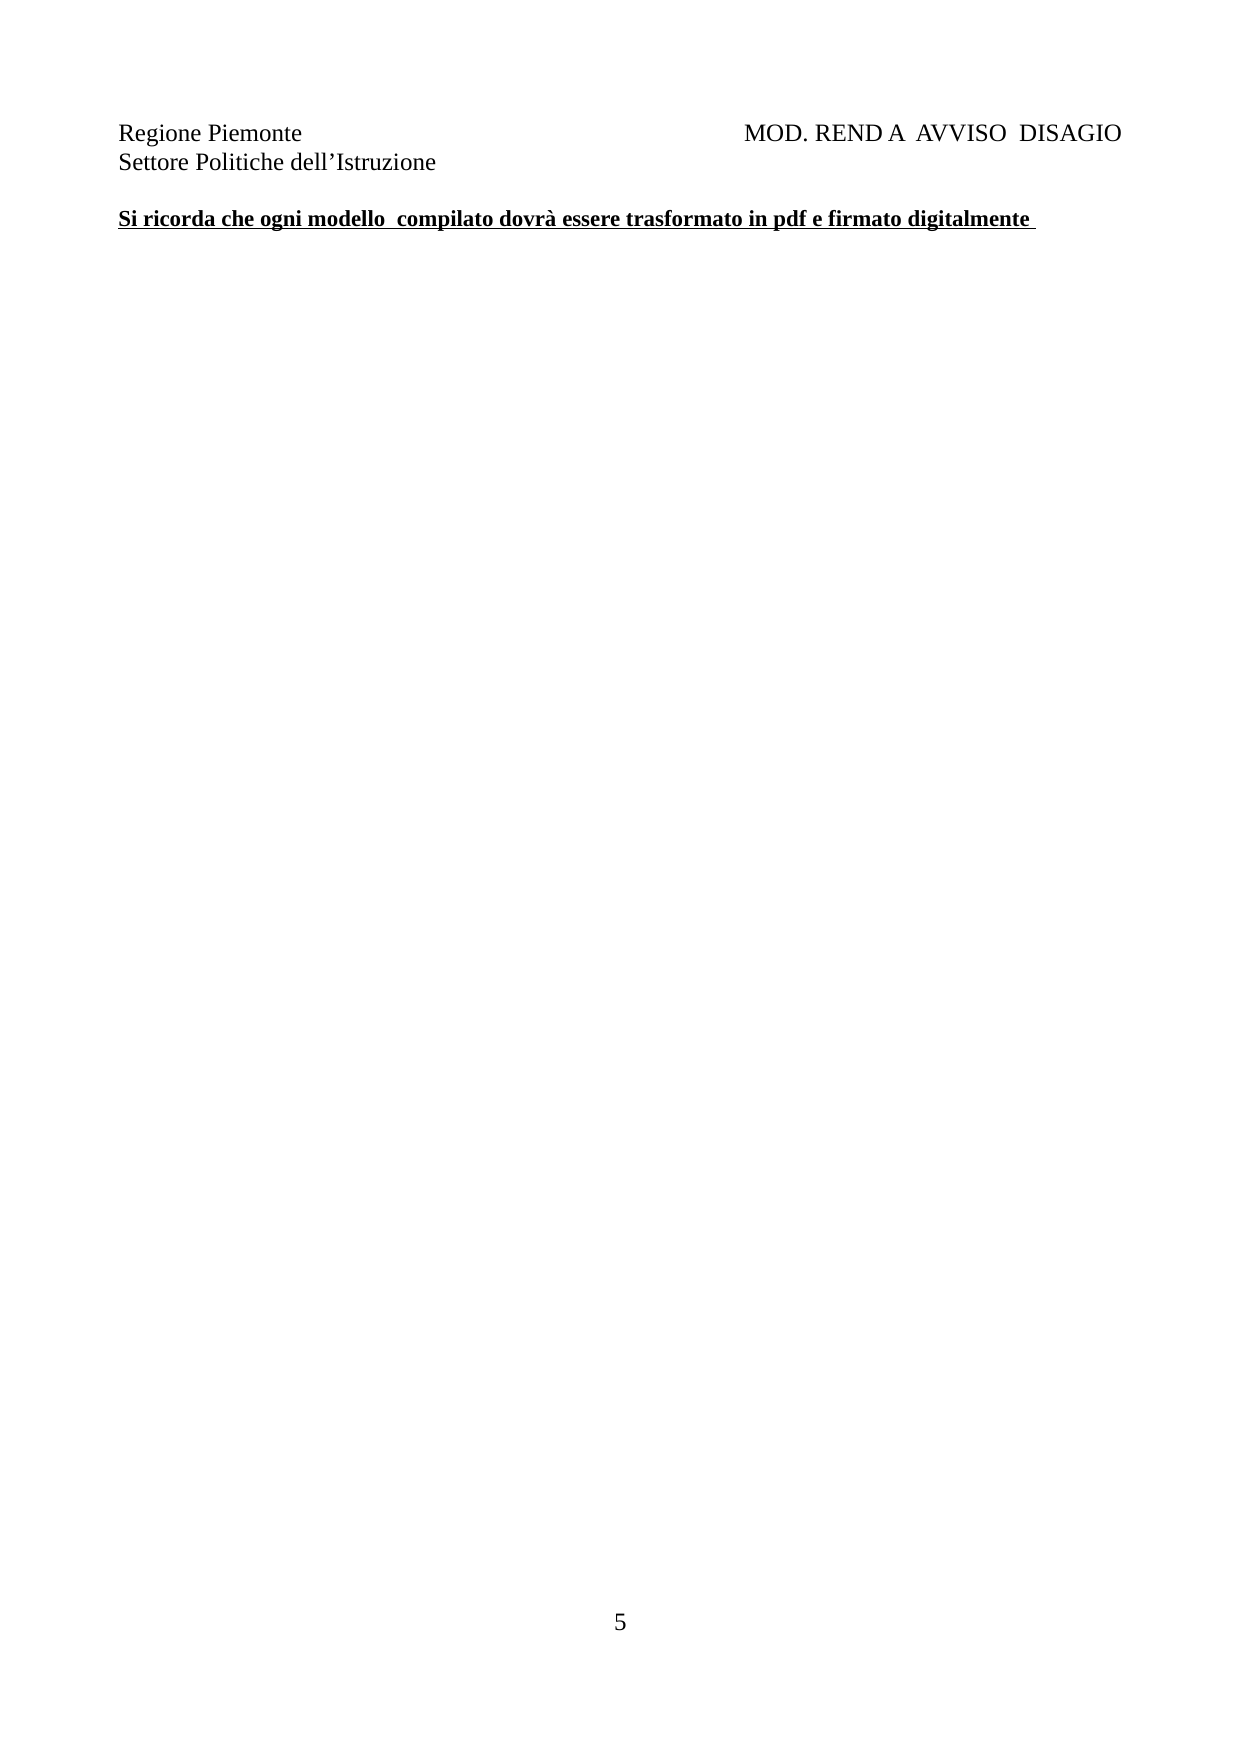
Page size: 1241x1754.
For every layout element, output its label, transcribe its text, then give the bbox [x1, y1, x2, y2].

text Si ricorda che ogni modello compilato dovrà essere trasformato in pdf e firmato digitalmente [118, 205, 1122, 231]
